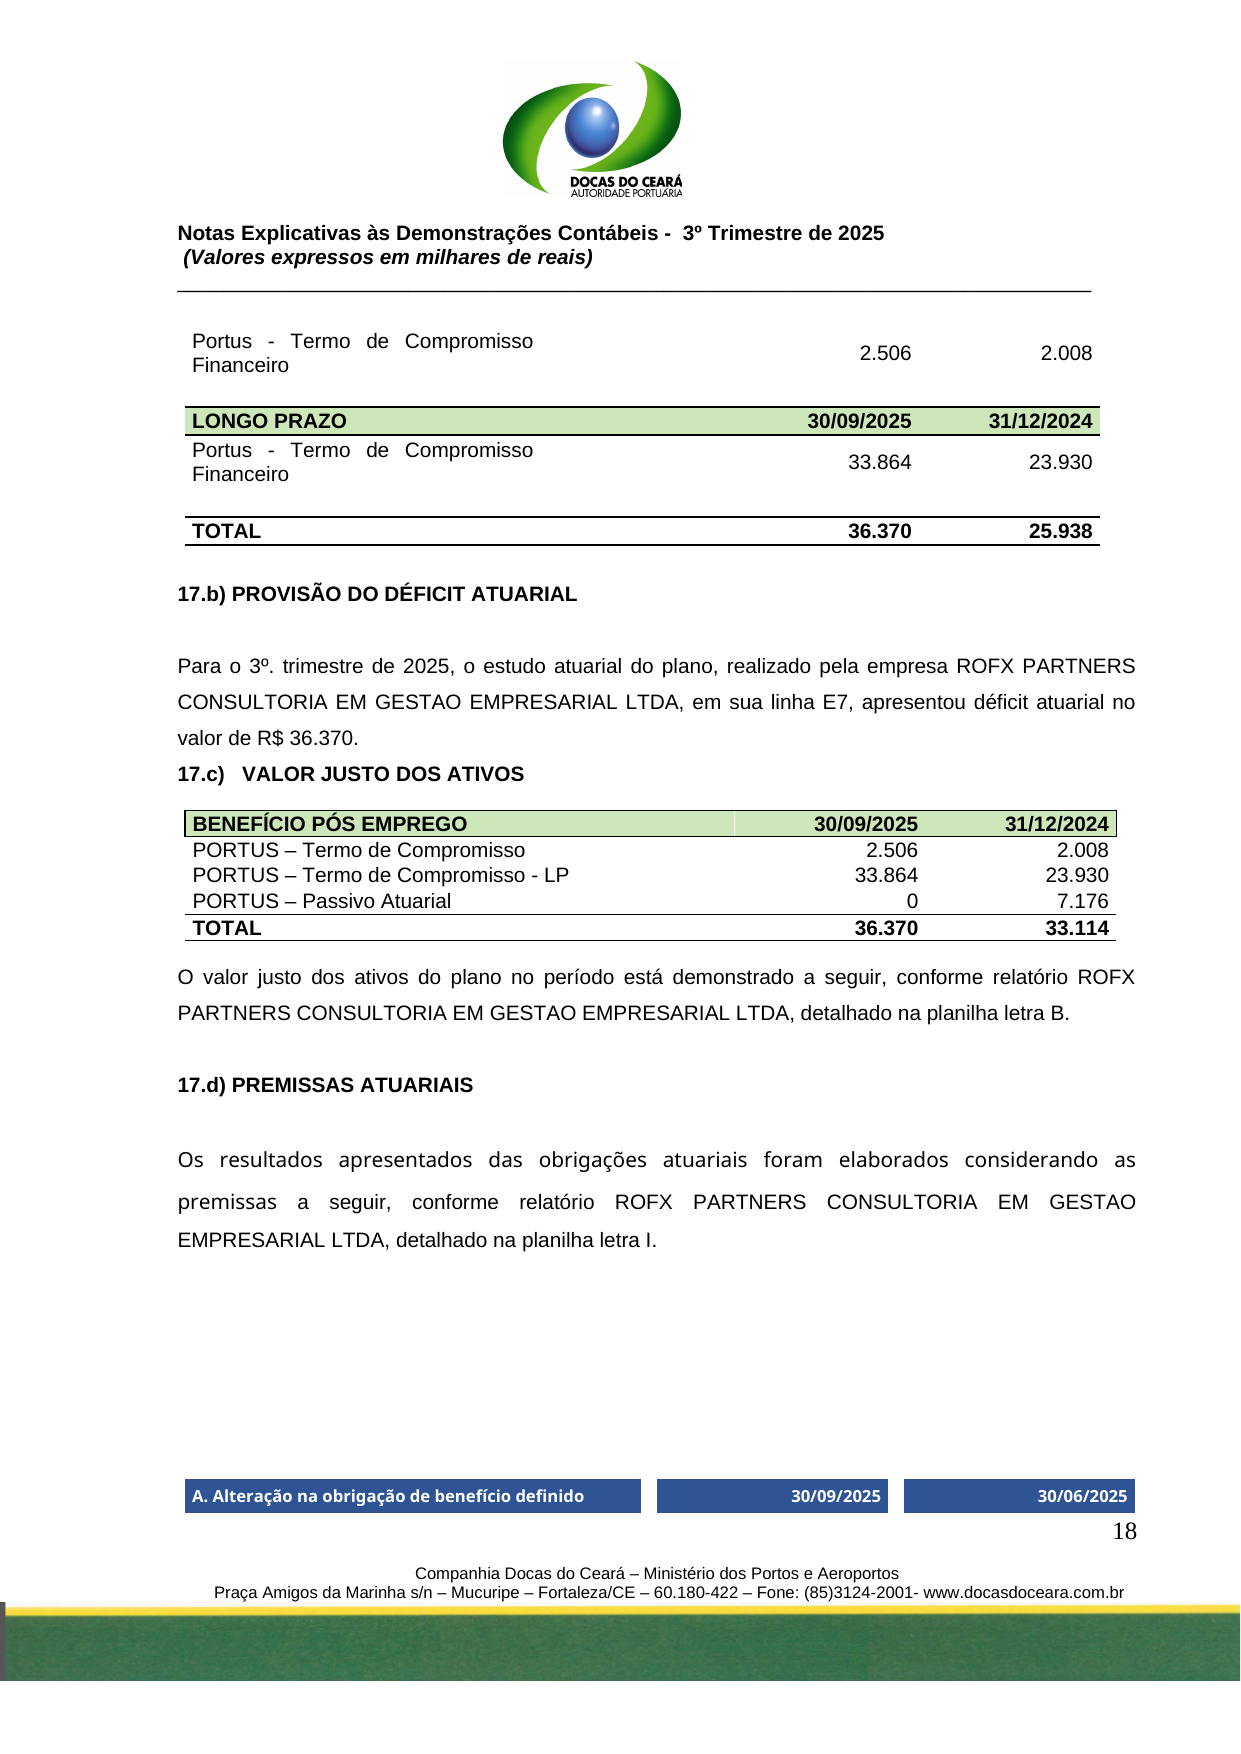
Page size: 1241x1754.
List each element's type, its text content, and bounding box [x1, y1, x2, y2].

table_cell [608, 888, 712, 914]
table_header 30/06/2025 [904, 1479, 1135, 1513]
table_cell [541, 518, 639, 544]
table_cell [639, 408, 738, 434]
table_cell [185, 378, 541, 406]
table_cell [919, 378, 1100, 406]
table_cell PORTUS – Termo de Compromisso - LP [185, 862, 608, 888]
table_cell 23.930 [919, 436, 1100, 487]
table_cell 2.506 [738, 325, 919, 378]
table_header [888, 1479, 904, 1513]
table_header [608, 811, 712, 836]
table_cell [639, 488, 738, 516]
table_cell [639, 325, 738, 378]
table_cell [639, 378, 738, 406]
table_cell 23.930 [925, 862, 1116, 888]
text Para o 3º. trimestre de 2025, o estudo atuarial do plano, realizado pela empresa ROFX PARTNERS CONSULTORIA EM GESTAO EMPRESARIAL LTDA, em sua linha E7, apresentou déficit atuarial no valor de R$ 36.370. [177, 654, 1137, 750]
table_cell [712, 915, 734, 940]
table_cell [608, 862, 712, 888]
table_header [641, 1479, 657, 1513]
table_cell PORTUS – Passivo Atuarial [185, 888, 608, 914]
table_header 31/12/2024 [925, 811, 1116, 836]
text 17.c) VALOR JUSTO DOS ATIVOS [177, 762, 1137, 786]
table_header BENEFÍCIO PÓS EMPREGO [186, 811, 608, 836]
text O valor justo dos ativos do plano no período está demonstrado a seguir, conforme relatório ROFX PARTNERS CONSULTORIA EM GESTAO EMPRESARIAL LTDA, detalhado na planilha letra B. [177, 965, 1137, 1025]
table_cell 33.864 [735, 862, 925, 888]
table_cell [639, 436, 738, 487]
table_cell LONGO PRAZO [185, 408, 541, 434]
table_cell PORTUS – Termo de Compromisso [185, 837, 608, 862]
table_cell 2.008 [919, 325, 1100, 378]
table_header 30/09/2025 [657, 1479, 888, 1513]
table_cell Portus - Termo de Compromisso Financeiro [185, 436, 541, 487]
table_cell [608, 837, 712, 862]
table_cell 2.008 [925, 837, 1116, 862]
text 17.b) PROVISÃO DO DÉFICIT ATUARIAL [177, 582, 1137, 606]
table_cell [712, 862, 734, 888]
table_header A. Alteração na obrigação de benefício definido [185, 1479, 641, 1513]
table_cell [738, 378, 919, 406]
table_cell [185, 488, 541, 516]
table_header 30/09/2025 [735, 811, 925, 836]
table_cell [919, 488, 1100, 516]
table_cell [608, 915, 712, 940]
table_cell [541, 408, 639, 434]
table_cell 36.370 [738, 518, 919, 544]
table_cell [541, 378, 639, 406]
table_cell 25.938 [919, 518, 1100, 544]
table_cell [712, 837, 734, 862]
table_cell 0 [735, 888, 925, 914]
table_cell 2.506 [735, 837, 925, 862]
table_cell TOTAL [185, 518, 541, 544]
table_cell 33.864 [738, 436, 919, 487]
table_cell [541, 436, 639, 487]
table_header [712, 811, 734, 836]
table_cell 36.370 [735, 915, 925, 940]
table_cell [541, 488, 639, 516]
table_cell 7.176 [925, 888, 1116, 914]
table_cell Portus - Termo de Compromisso Financeiro [185, 325, 541, 378]
table_cell 30/09/2025 [738, 408, 919, 434]
text 17.d) PREMISSAS ATUARIAIS [177, 1073, 1137, 1097]
table_cell [712, 888, 734, 914]
text Os resultados apresentados das obrigações atuariais foram elaborados considerando as premissas a seguir, conforme relatório ROFX PARTNERS CONSULTORIA EM GESTAO EMPRESARIAL LTDA, detalhado na planilha letra I. [177, 1145, 1137, 1252]
table_cell 33.114 [925, 915, 1116, 940]
table_cell [639, 518, 738, 544]
table_cell [541, 325, 639, 378]
table_cell TOTAL [185, 915, 608, 940]
table_cell [738, 488, 919, 516]
table_cell 31/12/2024 [919, 408, 1100, 434]
